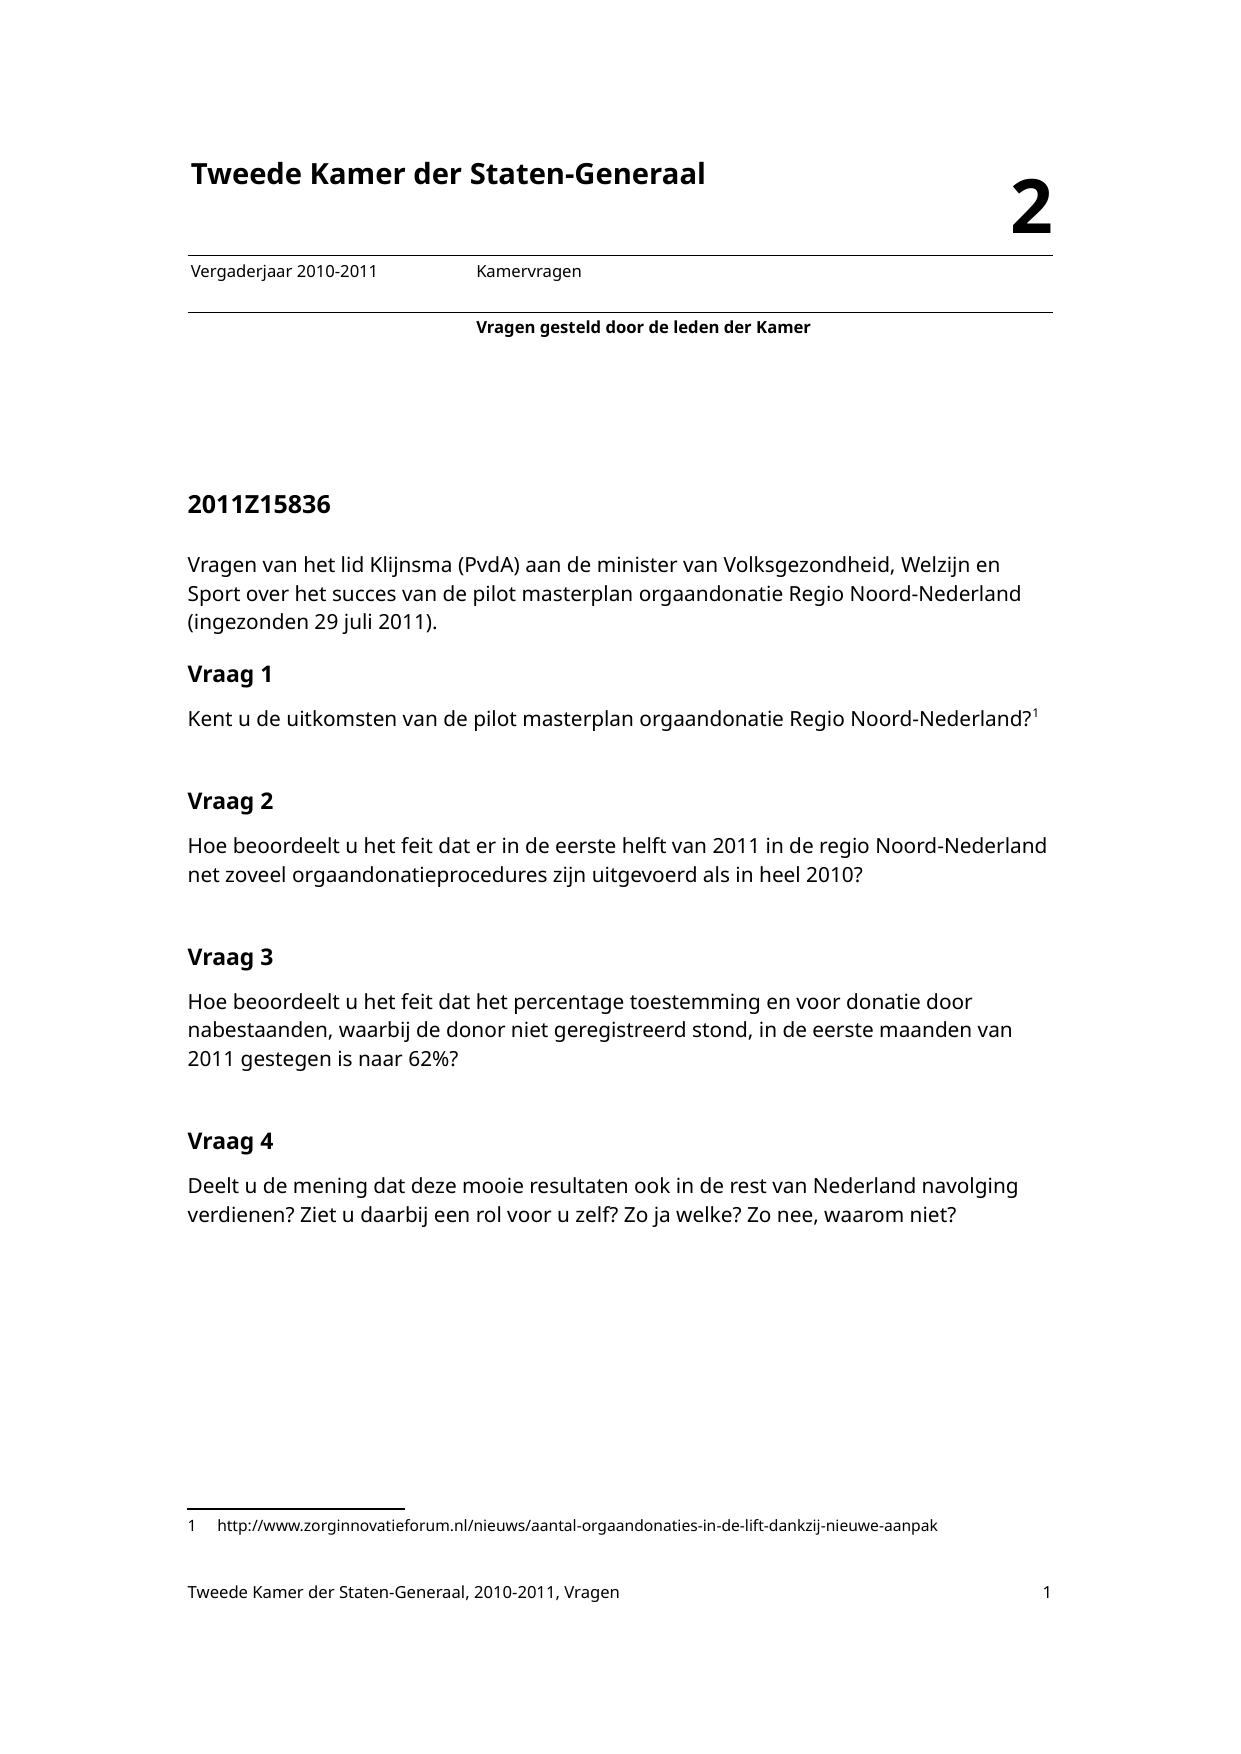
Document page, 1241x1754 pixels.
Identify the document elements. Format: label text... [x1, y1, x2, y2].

subtitle Vraag 4 [187, 1125, 1053, 1156]
subtitle Vraag 3 [187, 941, 1053, 972]
table_header Tweede Kamer der Staten-Generaal [188, 150, 879, 255]
text Hoe beoordeelt u het feit dat er in de eerste helft van 2011 in de regio Noord-Nederland net zoveel orgaandonatieprocedures zijn uitgevoerd als in heel 2010? [187, 832, 1053, 888]
text Deelt u de mening dat deze mooie resultaten ook in de rest van Nederland navolging verdienen? Ziet u daarbij een rol voor u zelf? Zo ja welke? Zo nee, waarom niet? [187, 1171, 1053, 1228]
table_cell Vergaderjaar 2010-2011 [188, 256, 473, 312]
text Vragen van het lid Klijnsma (PvdA) aan de minister van Volksgezondheid, Welzijn en Sport over het succes van de pilot masterplan orgaandonatie Regio Noord-Nederland (ingezonden 29 juli 2011). [187, 550, 1053, 636]
subtitle Vraag 2 [187, 785, 1053, 817]
text Kent u de uitkomsten van de pilot masterplan orgaandonatie Regio Noord-Nederland? [187, 704, 1053, 733]
table_cell [188, 313, 473, 339]
text 2011Z15836 [187, 487, 1053, 521]
text http://www.zorginnovatieforum.nl/nieuws/aantal-orgaandonaties-in-de-lift-dankzij-nieuwe-aanpak [187, 1479, 1053, 1536]
table_cell Kamervragen [473, 256, 1053, 312]
table_header 2 [880, 150, 1053, 255]
text Hoe beoordeelt u het feit dat het percentage toestemming en voor donatie door nabestaanden, waarbij de donor niet geregistreerd stond, in de eerste maanden van 2011 gestegen is naar 62%? [187, 987, 1053, 1072]
subtitle Vraag 1 [187, 658, 1053, 689]
table_cell Vragen gesteld door de leden der Kamer [473, 313, 1053, 339]
